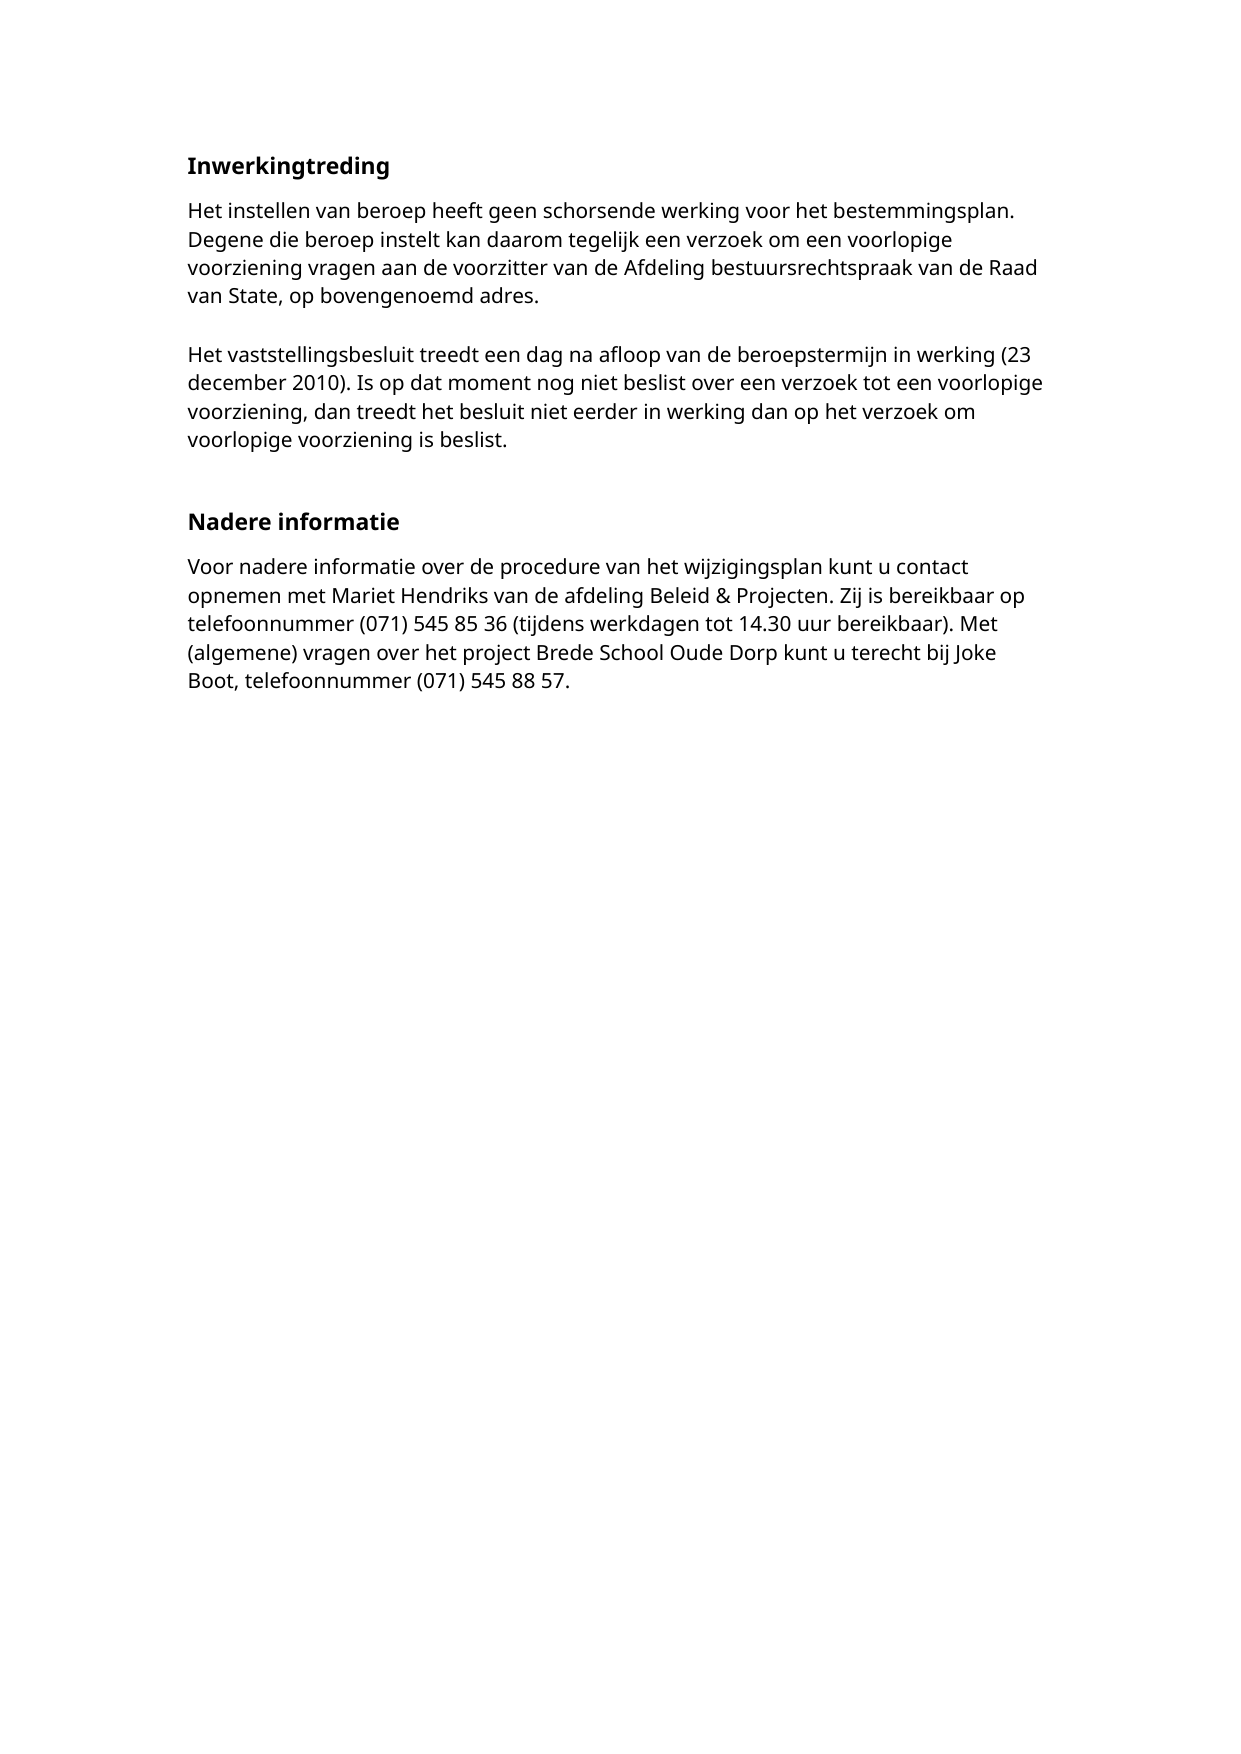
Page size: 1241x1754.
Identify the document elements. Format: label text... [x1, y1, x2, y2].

text Voor nadere informatie over de procedure van het wijzigingsplan kunt u contact opnemen met Mariet Hendriks van de afdeling Beleid & Projecten. Zij is bereikbaar op telefoonnummer (071) 545 85 36 (tijdens werkdagen tot 14.30 uur bereikbaar). Met (algemene) vragen over het project Brede School Oude Dorp kunt u terecht bij Joke Boot, telefoonnummer (071) 545 88 57. [187, 552, 1053, 695]
text Het instellen van beroep heeft geen schorsende werking voor het bestemmingsplan. Degene die beroep instelt kan daarom tegelijk een verzoek om een voorlopige voorziening vragen aan de voorzitter van de Afdeling bestuursrechtspraak van de Raad van State, op bovengenoemd adres. [187, 196, 1053, 310]
text Het vaststellingsbesluit treedt een dag na afloop van de beroepstermijn in werking (23 december 2010). Is op dat moment nog niet beslist over een verzoek tot een voorlopige voorziening, dan treedt het besluit niet eerder in werking dan op het verzoek om voorlopige voorziening is beslist. [187, 340, 1053, 454]
subtitle Inwerkingtreding [187, 150, 1053, 181]
subtitle Nadere informatie [187, 506, 1053, 537]
